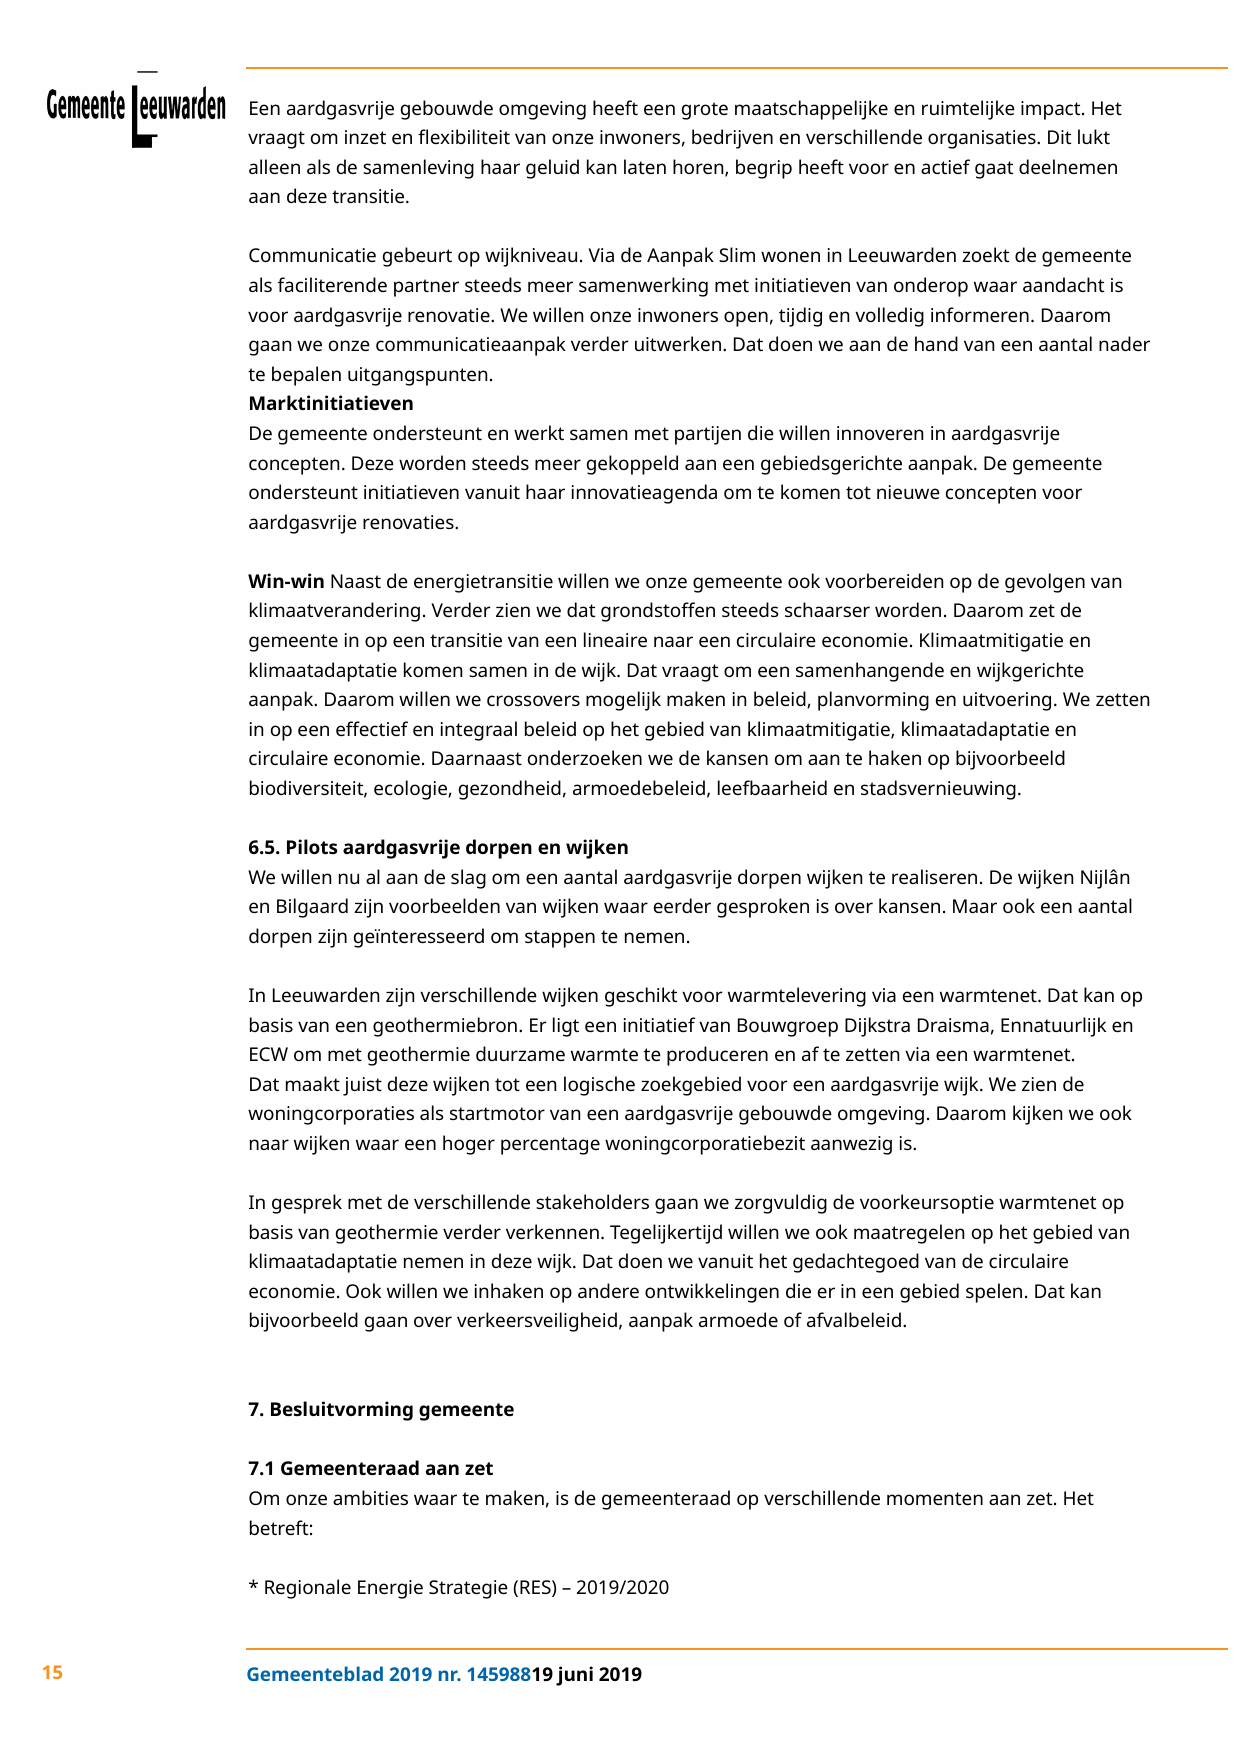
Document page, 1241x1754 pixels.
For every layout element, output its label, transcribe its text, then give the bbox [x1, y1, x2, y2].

text In Leeuwarden zijn verschillende wijken geschikt voor warmtelevering via een warmtenet. Dat kan op basis van een geothermiebron. Er ligt een initiatief van Bouwgroep Dijkstra Draisma, Ennatuurlijk en ECW om met geothermie duurzame warmte te produceren en af te zetten via een warmtenet. [248, 982, 1152, 1067]
text In gesprek met de verschillende stakeholders gaan we zorgvuldig de voorkeursoptie warmtenet op basis van geothermie verder verkennen. Tegelijkertijd willen we ook maatregelen op het gebied van klimaatadaptatie nemen in deze wijk. Dat doen we vanuit het gedachtegoed van de circulaire economie. Ook willen we inhaken op andere ontwikkelingen die er in een gebied spelen. Dat kan bijvoorbeeld gaan over verkeersveiligheid, aanpak armoede of afvalbeleid. [248, 1189, 1152, 1333]
text 6.5. Pilots aardgasvrije dorpen en wijken [248, 834, 1152, 860]
text 7. Besluitvorming gemeente [248, 1396, 1152, 1422]
text Marktinitiatieven [248, 391, 1152, 416]
text De gemeente ondersteunt en werkt samen met partijen die willen innoveren in aardgasvrije concepten. Deze worden steeds meer gekoppeld aan een gebiedsgerichte aanpak. De gemeente ondersteunt initiatieven vanuit haar innovatieagenda om te komen tot nieuwe concepten voor aardgasvrije renovaties. [248, 420, 1152, 535]
text Om onze ambities waar te maken, is de gemeenteraad op verschillende momenten aan zet. Het betreft: [248, 1485, 1152, 1541]
text Communicatie gebeurt op wijkniveau. Via de Aanpak Slim wonen in Leeuwarden zoekt de gemeente als faciliterende partner steeds meer samenwerking met initiatieven van onderop waar aandacht is voor aardgasvrije renovatie. We willen onze inwoners open, tijdig en volledig informeren. Daarom gaan we onze communicatieaanpak verder uitwerken. Dat doen we aan de hand van een aantal nader te bepalen uitgangspunten. [248, 243, 1152, 387]
text * Regionale Energie Strategie (RES) – 2019/2020 [248, 1574, 1152, 1600]
text Een aardgasvrije gebouwde omgeving heeft een grote maatschappelijke en ruimtelijke impact. Het vraagt om inzet en flexibiliteit van onze inwoners, bedrijven en verschillende organisaties. Dit lukt alleen als de samenleving haar geluid kan laten horen, begrip heeft voor en actief gaat deelnemen aan deze transitie. [248, 95, 1152, 209]
text biodiversiteit, ecologie, gezondheid, armoedebeleid, leefbaarheid en stadsvernieuwing. [248, 775, 1152, 801]
picture [41, 47, 231, 172]
text Win-win Naast de energietransitie willen we onze gemeente ook voorbereiden op de gevolgen van klimaatverandering. Verder zien we dat grondstoffen steeds schaarser worden. Daarom zet de gemeente in op een transitie van een lineaire naar een circulaire economie. Klimaatmitigatie en klimaatadaptatie komen samen in de wijk. Dat vraagt om een samenhangende en wijkgerichte aanpak. Daarom willen we crossovers mogelijk maken in beleid, planvorming en uitvoering. We zetten in op een effectief en integraal beleid op het gebied van klimaatmitigatie, klimaatadaptatie en circulaire economie. Daarnaast onderzoeken we de kansen om aan te haken op bijvoorbeeld [248, 568, 1152, 771]
text We willen nu al aan de slag om een aantal aardgasvrije dorpen wijken te realiseren. De wijken Nijlân en Bilgaard zijn voorbeelden van wijken waar eerder gesproken is over kansen. Maar ook een aantal dorpen zijn geïnteresseerd om stappen te nemen. [248, 864, 1152, 949]
text Dat maakt juist deze wijken tot een logische zoekgebied voor een aardgasvrije wijk. We zien de woningcorporaties als startmotor van een aardgasvrije gebouwde omgeving. Daarom kijken we ook naar wijken waar een hoger percentage woningcorporatiebezit aanwezig is. [248, 1071, 1152, 1156]
text 7.1 Gemeenteraad aan zet [248, 1456, 1152, 1481]
